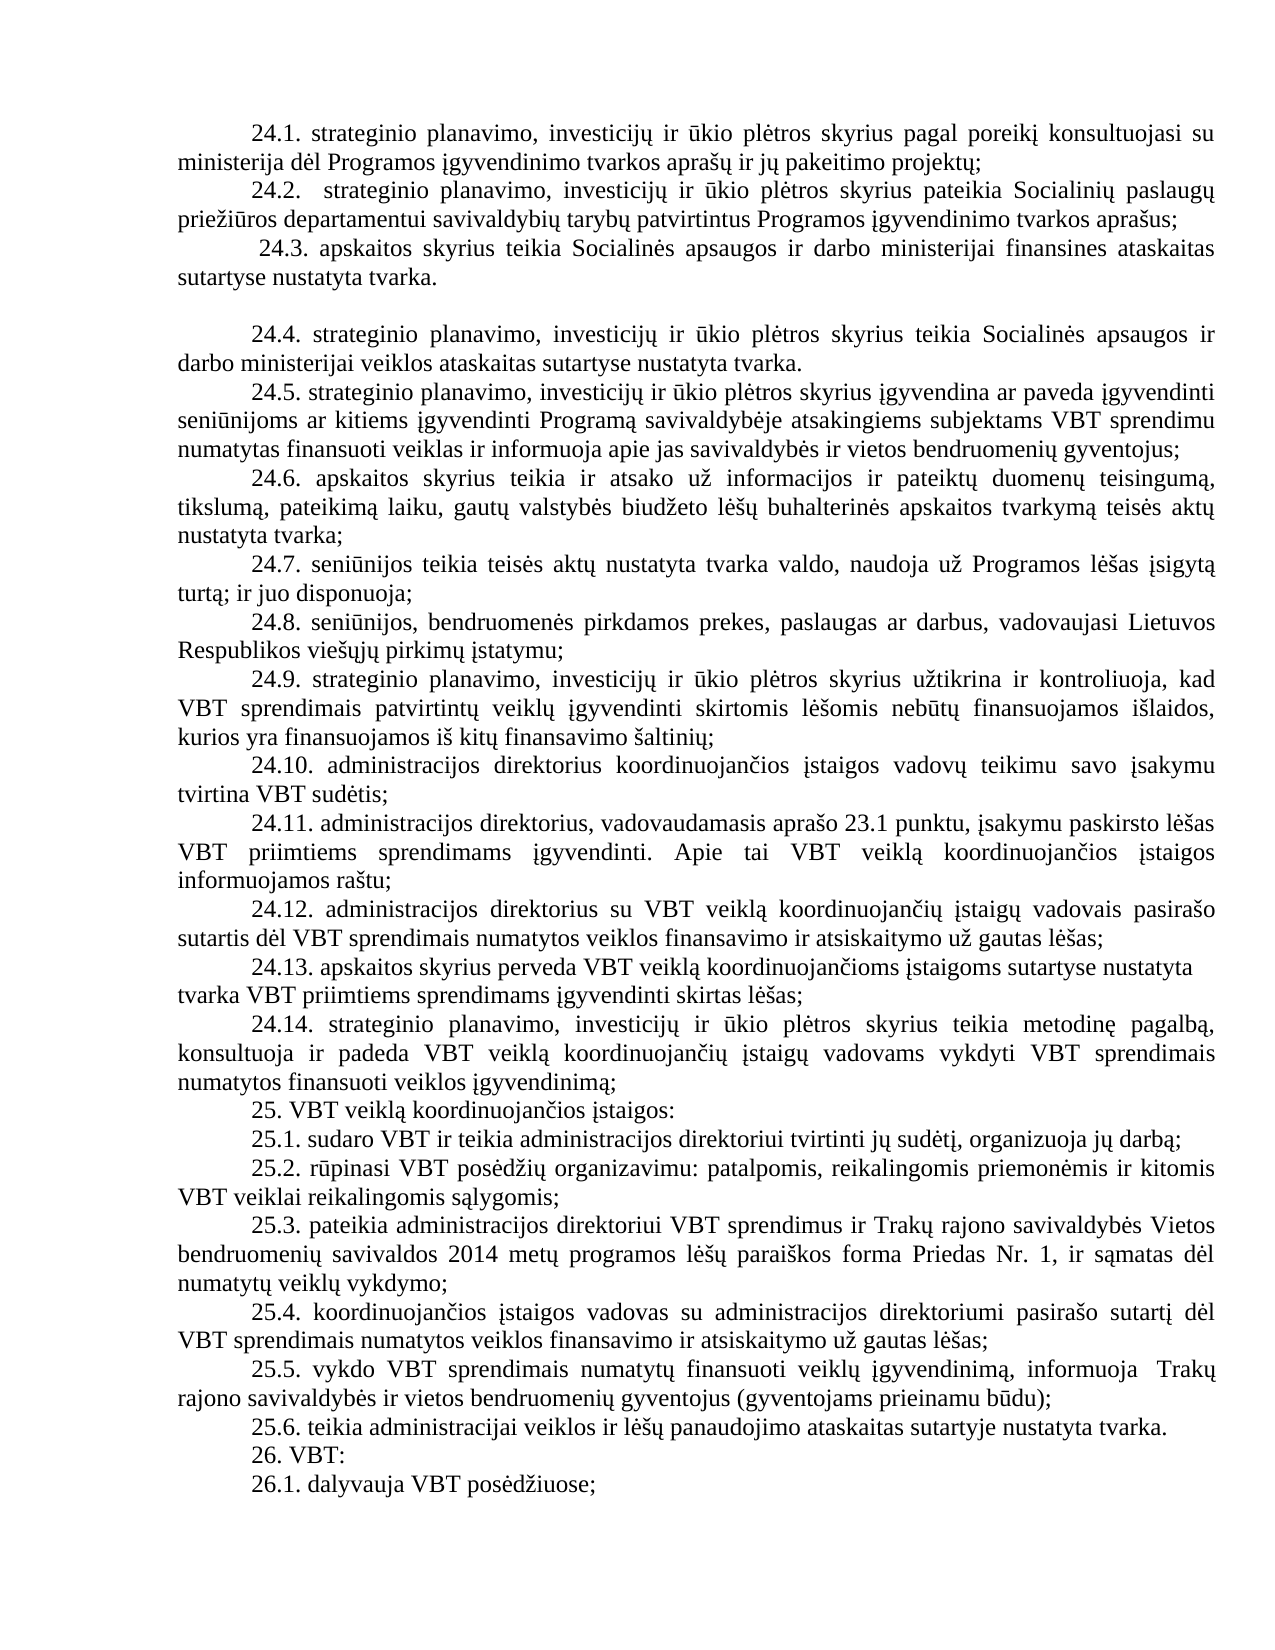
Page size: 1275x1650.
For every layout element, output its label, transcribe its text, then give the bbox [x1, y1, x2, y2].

text 25.6. teikia administracijai veiklos ir lėšų panaudojimo ataskaitas sutartyje nustatyta tvarka. [177, 1412, 1216, 1441]
text 24.10. administracijos direktorius koordinuojančios įstaigos vadovų teikimu savo įsakymu tvirtina VBT sudėtis; [177, 751, 1216, 808]
text 24.14. strateginio planavimo, investicijų ir ūkio plėtros skyrius teikia metodinę pagalbą, konsultuoja ir padeda VBT veiklą koordinuojančių įstaigų vadovams vykdyti VBT sprendimais numatytos finansuoti veiklos įgyvendinimą; [177, 1009, 1216, 1096]
text 24.9. strateginio planavimo, investicijų ir ūkio plėtros skyrius užtikrina ir kontroliuoja, kad VBT sprendimais patvirtintų veiklų įgyvendinti skirtomis lėšomis nebūtų finansuojamos išlaidos, kurios yra finansuojamos iš kitų finansavimo šaltinių; [177, 664, 1216, 751]
text 24.5. strateginio planavimo, investicijų ir ūkio plėtros skyrius įgyvendina ar paveda įgyvendinti seniūnijoms ar kitiems įgyvendinti Programą savivaldybėje atsakingiems subjektams VBT sprendimu numatytas finansuoti veiklas ir informuoja apie jas savivaldybės ir vietos bendruomenių gyventojus; [177, 377, 1216, 463]
text 25.3. pateikia administracijos direktoriui VBT sprendimus ir Trakų rajono savivaldybės Vietos bendruomenių savivaldos 2014 metų programos lėšų paraiškos forma Priedas Nr. 1, ir sąmatas dėl numatytų veiklų vykdymo; [177, 1211, 1216, 1297]
text 25.2. rūpinasi VBT posėdžių organizavimu: patalpomis, reikalingomis priemonėmis ir kitomis VBT veiklai reikalingomis sąlygomis; [177, 1153, 1216, 1211]
text 24.12. administracijos direktorius su VBT veiklą koordinuojančių įstaigų vadovais pasirašo sutartis dėl VBT sprendimais numatytos veiklos finansavimo ir atsiskaitymo už gautas lėšas; [177, 894, 1216, 952]
text 24.11. administracijos direktorius, vadovaudamasis aprašo 23.1 punktu, įsakymu paskirsto lėšas VBT priimtiems sprendimams įgyvendinti. Apie tai VBT veiklą koordinuojančios įstaigos informuojamos raštu; [177, 808, 1216, 894]
text 24.2. strateginio planavimo, investicijų ir ūkio plėtros skyrius pateikia Socialinių paslaugų priežiūros departamentui savivaldybių tarybų patvirtintus Programos įgyvendinimo tvarkos aprašus; [177, 176, 1216, 233]
text 24.13. apskaitos skyrius perveda VBT veiklą koordinuojančioms įstaigoms sutartyse nustatyta tvarka VBT priimtiems sprendimams įgyvendinti skirtas lėšas; [177, 952, 1231, 1009]
text 25. VBT veiklą koordinuojančios įstaigos: [177, 1096, 1216, 1124]
text 25.5. vykdo VBT sprendimais numatytų finansuoti veiklų įgyvendinimą, informuoja Trakų rajono savivaldybės ir vietos bendruomenių gyventojus (gyventojams prieinamu būdu); [177, 1354, 1216, 1412]
text 25.1. sudaro VBT ir teikia administracijos direktoriui tvirtinti jų sudėtį, organizuoja jų darbą; [177, 1124, 1216, 1153]
text 24.7. seniūnijos teikia teisės aktų nustatyta tvarka valdo, naudoja už Programos lėšas įsigytą turtą; ir juo disponuoja; [177, 549, 1216, 607]
text 24.8. seniūnijos, bendruomenės pirkdamos prekes, paslaugas ar darbus, vadovaujasi Lietuvos Respublikos viešųjų pirkimų įstatymu; [177, 607, 1216, 664]
text 26.1. dalyvauja VBT posėdžiuose; [177, 1469, 1216, 1498]
text 24.6. apskaitos skyrius teikia ir atsako už informacijos ir pateiktų duomenų teisingumą, tikslumą, pateikimą laiku, gautų valstybės biudžeto lėšų buhalterinės apskaitos tvarkymą teisės aktų nustatyta tvarka; [177, 463, 1216, 549]
text 24.1. strateginio planavimo, investicijų ir ūkio plėtros skyrius pagal poreikį konsultuojasi su ministerija dėl Programos įgyvendinimo tvarkos aprašų ir jų pakeitimo projektų; [177, 118, 1216, 176]
text 24.4. strateginio planavimo, investicijų ir ūkio plėtros skyrius teikia Socialinės apsaugos ir darbo ministerijai veiklos ataskaitas sutartyse nustatyta tvarka. [177, 319, 1216, 377]
text 25.4. koordinuojančios įstaigos vadovas su administracijos direktoriumi pasirašo sutartį dėl VBT sprendimais numatytos veiklos finansavimo ir atsiskaitymo už gautas lėšas; [177, 1297, 1216, 1354]
text 24.3. apskaitos skyrius teikia Socialinės apsaugos ir darbo ministerijai finansines ataskaitas sutartyse nustatyta tvarka. [177, 233, 1216, 291]
text 26. VBT: [177, 1441, 1216, 1469]
